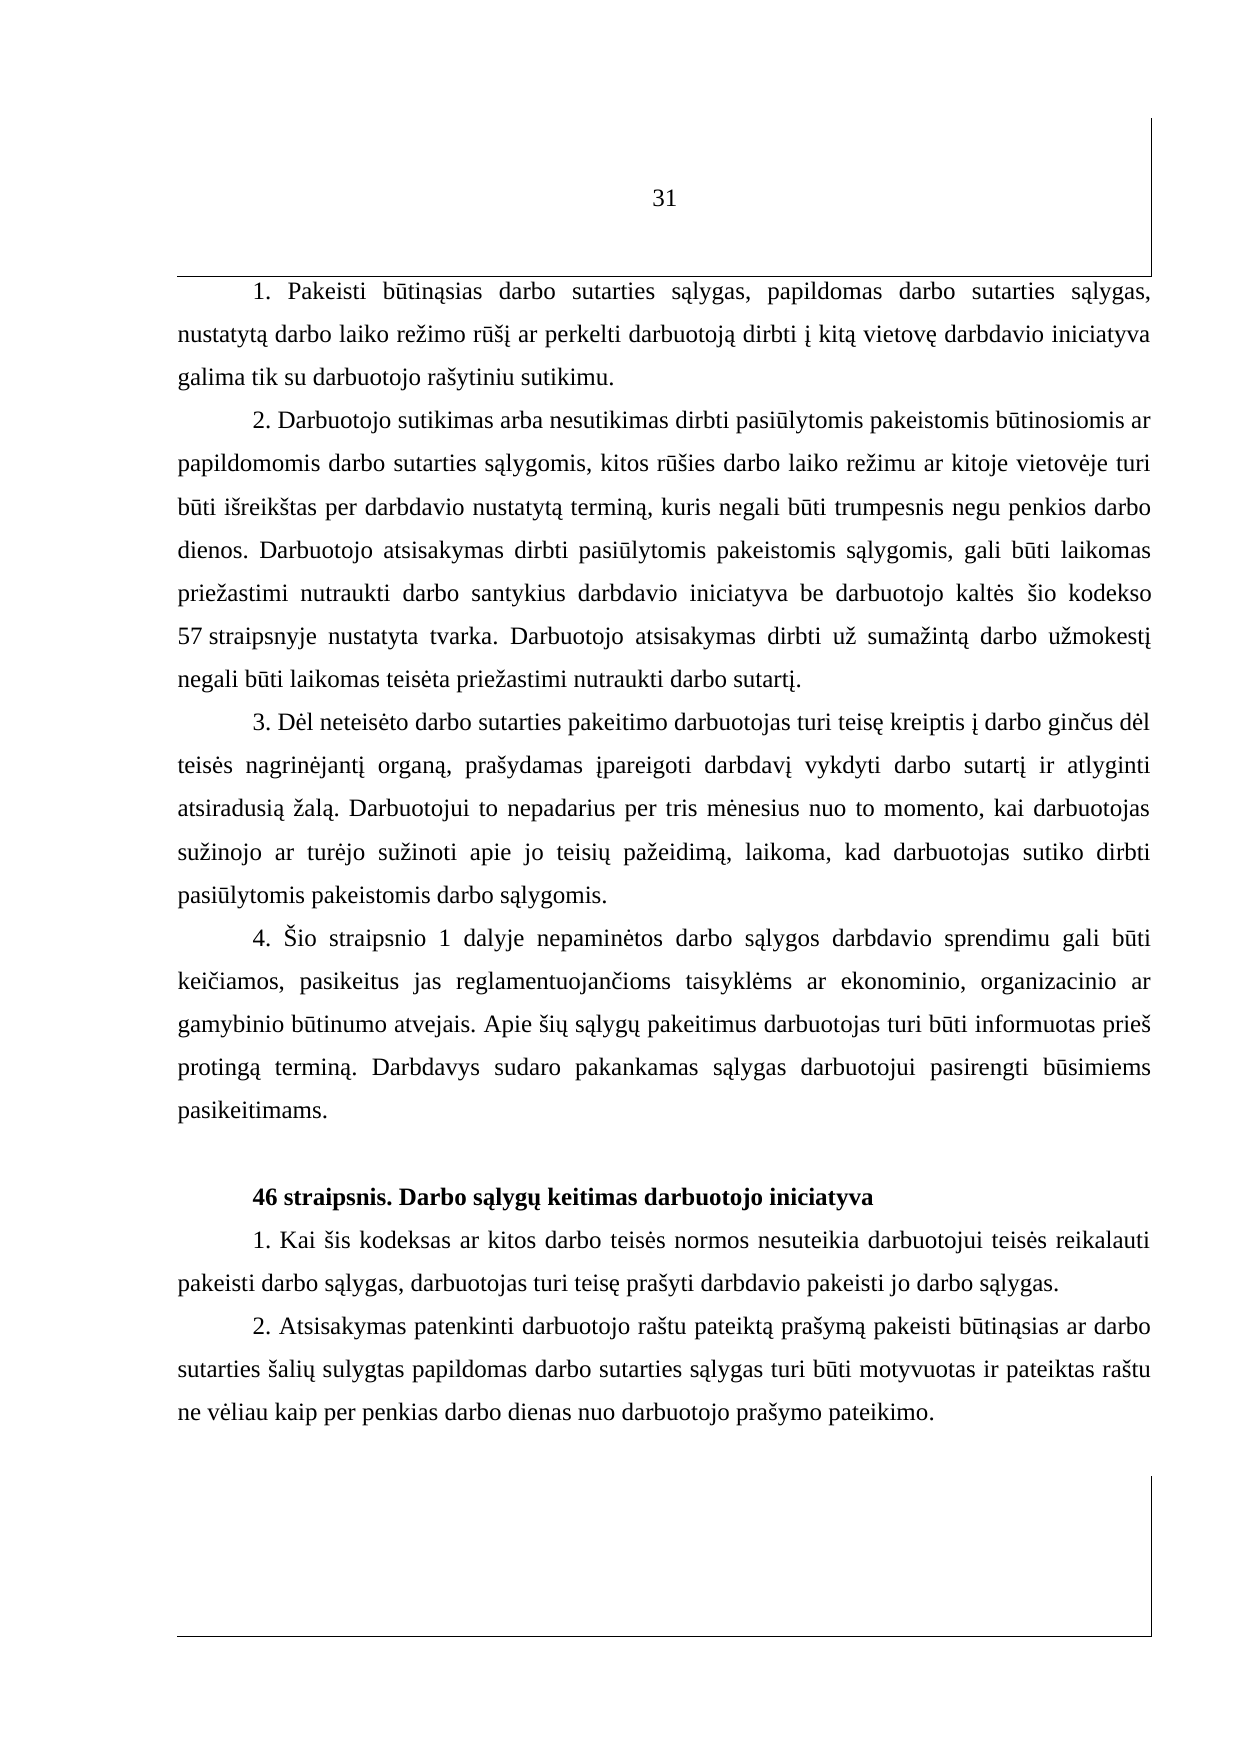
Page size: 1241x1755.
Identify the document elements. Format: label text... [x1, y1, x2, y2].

text 3. Dėl neteisėto darbo sutarties pakeitimo darbuotojas turi teisę kreiptis į darbo ginčus dėl teisės nagrinėjantį organą, prašydamas įpareigoti darbdavį vykdyti darbo sutartį ir atlyginti atsiradusią žalą. Darbuotojui to nepadarius per tris mėnesius nuo to momento, kai darbuotojas sužinojo ar turėjo sužinoti apie jo teisių pažeidimą, laikoma, kad darbuotojas sutiko dirbti pasiūlytomis pakeistomis darbo sąlygomis. [177, 707, 1152, 908]
text 2. Darbuotojo sutikimas arba nesutikimas dirbti pasiūlytomis pakeistomis būtinosiomis ar papildomomis darbo sutarties sąlygomis, kitos rūšies darbo laiko režimu ar kitoje vietovėje turi būti išreikštas per darbdavio nustatytą terminą, kuris negali būti trumpesnis negu penkios darbo dienos. Darbuotojo atsisakymas dirbti pasiūlytomis pakeistomis sąlygomis, gali būti laikomas priežastimi nutraukti darbo santykius darbdavio iniciatyva be darbuotojo kaltės šio kodekso 57 straipsnyje nustatyta tvarka. Darbuotojo atsisakymas dirbti už sumažintą darbo užmokestį negali būti laikomas teisėta priežastimi nutraukti darbo sutartį. [177, 405, 1152, 693]
text 1. Pakeisti būtinąsias darbo sutarties sąlygas, papildomas darbo sutarties sąlygas, nustatytą darbo laiko režimo rūšį ar perkelti darbuotoją dirbti į kitą vietovę darbdavio iniciatyva galima tik su darbuotojo rašytiniu sutikimu. [177, 276, 1152, 391]
text 46 straipsnis. Darbo sąlygų keitimas darbuotojo iniciatyva [177, 1182, 1152, 1210]
text 4. Šio straipsnio 1 dalyje nepaminėtos darbo sąlygos darbdavio sprendimu gali būti keičiamos, pasikeitus jas reglamentuojančioms taisyklėms ar ekonominio, organizacinio ar gamybinio būtinumo atvejais. Apie šių sąlygų pakeitimus darbuotojas turi būti informuotas prieš protingą terminą. Darbdavys sudaro pakankamas sąlygas darbuotojui pasirengti būsimiems pasikeitimams. [177, 923, 1152, 1124]
text 1. Kai šis kodeksas ar kitos darbo teisės normos nesuteikia darbuotojui teisės reikalauti pakeisti darbo sąlygas, darbuotojas turi teisę prašyti darbdavio pakeisti jo darbo sąlygas. [177, 1225, 1152, 1297]
text 2. Atsisakymas patenkinti darbuotojo raštu pateiktą prašymą pakeisti būtinąsias ar darbo sutarties šalių sulygtas papildomas darbo sutarties sąlygas turi būti motyvuotas ir pateiktas raštu ne vėliau kaip per penkias darbo dienas nuo darbuotojo prašymo pateikimo. [177, 1311, 1152, 1426]
